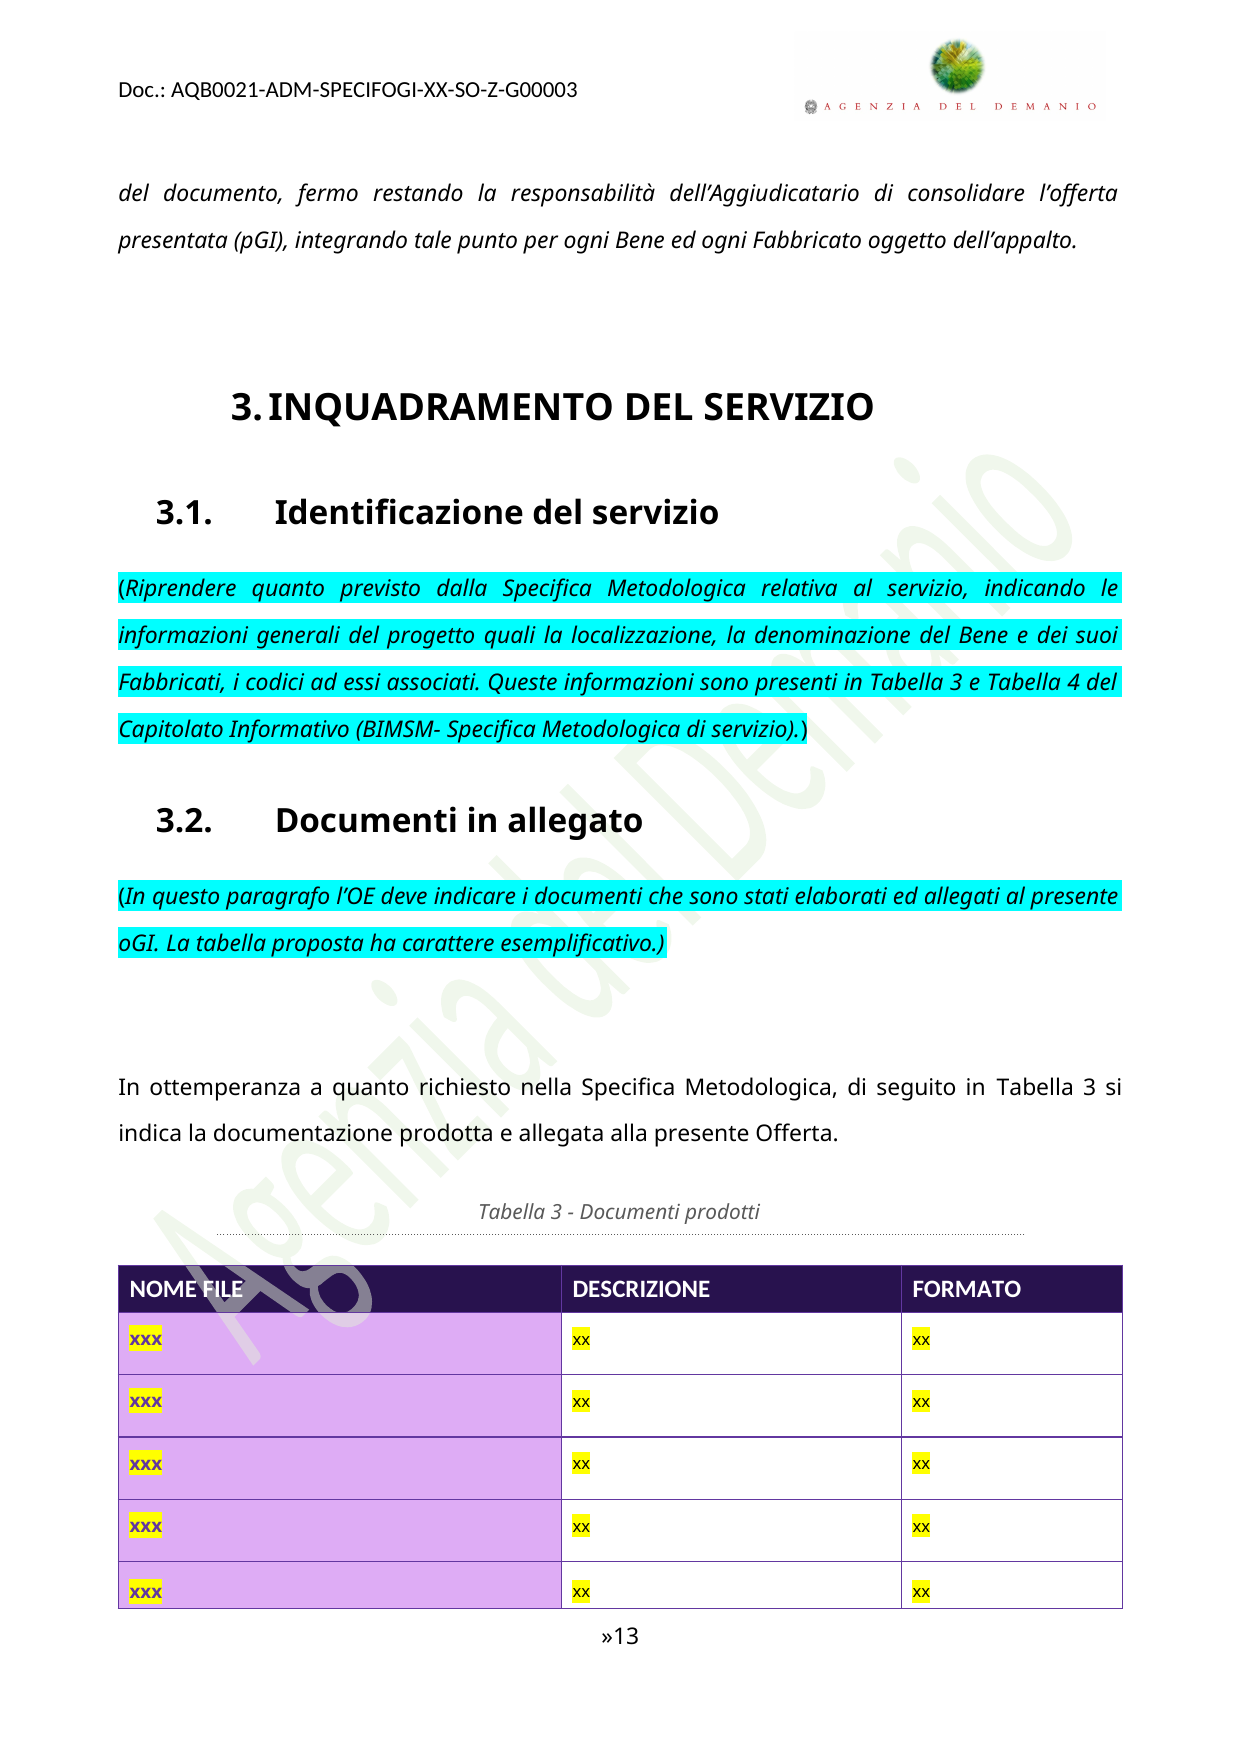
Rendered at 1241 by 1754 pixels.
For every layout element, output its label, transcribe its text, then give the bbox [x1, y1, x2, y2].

list Documenti in allegato [750, 797, 1122, 842]
table_cell xxx [119, 1562, 561, 1608]
table_cell xxx [119, 1375, 561, 1436]
table_cell xx [902, 1375, 1122, 1436]
text (Riprendere quanto previsto dalla Specifica Metodologica relativa al servizio, indicando le informazioni generali del progetto quali la localizzazione, la denominazione del Bene e dei suoi Fabbricati, i codici ad essi associati. Queste informazioni sono presenti in Tabella 3 e Tabella 4 del Capitolato Informativo (BIMSM- Specifica Metodologica di servizio).) [118, 572, 1122, 744]
text In ottemperanza a quanto richiesto nella Specifica Metodologica, di seguito in Tabella 3 si indica la documentazione prodotta e allegata alla presente Offerta. [118, 1070, 446, 1148]
table_header NOME FILE [355, 1266, 561, 1312]
list Documenti in allegato [583, 797, 696, 842]
table_cell xx [562, 1313, 901, 1374]
text [216, 1197, 245, 1235]
table_cell xxx [119, 1313, 561, 1374]
table_header NOME FILE [318, 1273, 358, 1312]
list [983, 489, 1056, 534]
list Documenti in allegato [156, 797, 608, 842]
table_header FORMATO [902, 1266, 1122, 1312]
table_cell xx [902, 1438, 1122, 1499]
text [248, 1203, 289, 1235]
table_cell xx [902, 1562, 1122, 1608]
table_header NOME FILE [200, 1266, 244, 1295]
list Documenti in allegato [672, 797, 749, 842]
list INQUADRAMENTO DEL SERVIZIO [231, 380, 1122, 431]
text [276, 1197, 336, 1235]
text (In questo paragrafo l’OE deve indicare i documenti che sono stati elaborati ed allegati al presente oGI. La tabella proposta ha carattere esemplificativo.) [604, 880, 1122, 958]
text (In questo paragrafo l’OE deve indicare i documenti che sono stati elaborati ed allegati al presente oGI. La tabella proposta ha carattere esemplificativo.) [523, 880, 627, 958]
table_cell xx [902, 1500, 1122, 1561]
text (In questo paragrafo l’OE deve indicare i documenti che sono stati elaborati ed allegati al presente oGI. La tabella proposta ha carattere esemplificativo.) [118, 880, 535, 958]
table_cell xxx [119, 1500, 561, 1561]
table_header NOME FILE [241, 1292, 289, 1312]
text In ottemperanza a quanto richiesto nella Specifica Metodologica, di seguito in Tabella 3 si indica la documentazione prodotta e allegata alla presente Offerta. [422, 1070, 1122, 1148]
table_cell xxx [119, 1438, 561, 1499]
list Identificazione del servizio [156, 489, 999, 534]
text Tabella 3 - Documenti prodotti [322, 1197, 1024, 1235]
table_header DESCRIZIONE [562, 1266, 901, 1312]
table_header NOME FILE [119, 1266, 216, 1312]
table_cell xx [562, 1438, 901, 1499]
list [1046, 489, 1122, 534]
table_cell xx [562, 1375, 901, 1436]
table_cell xx [562, 1562, 901, 1608]
table_cell xx [902, 1313, 1122, 1374]
text del documento, fermo restando la responsabilità dell’Aggiudicatario di consolidare l’offerta presentata (pGI), integrando tale punto per ogni Bene ed ogni Fabbricato oggetto dell’appalto. [118, 177, 1122, 255]
table_cell xx [562, 1500, 901, 1561]
table_header NOME FILE [247, 1266, 317, 1312]
